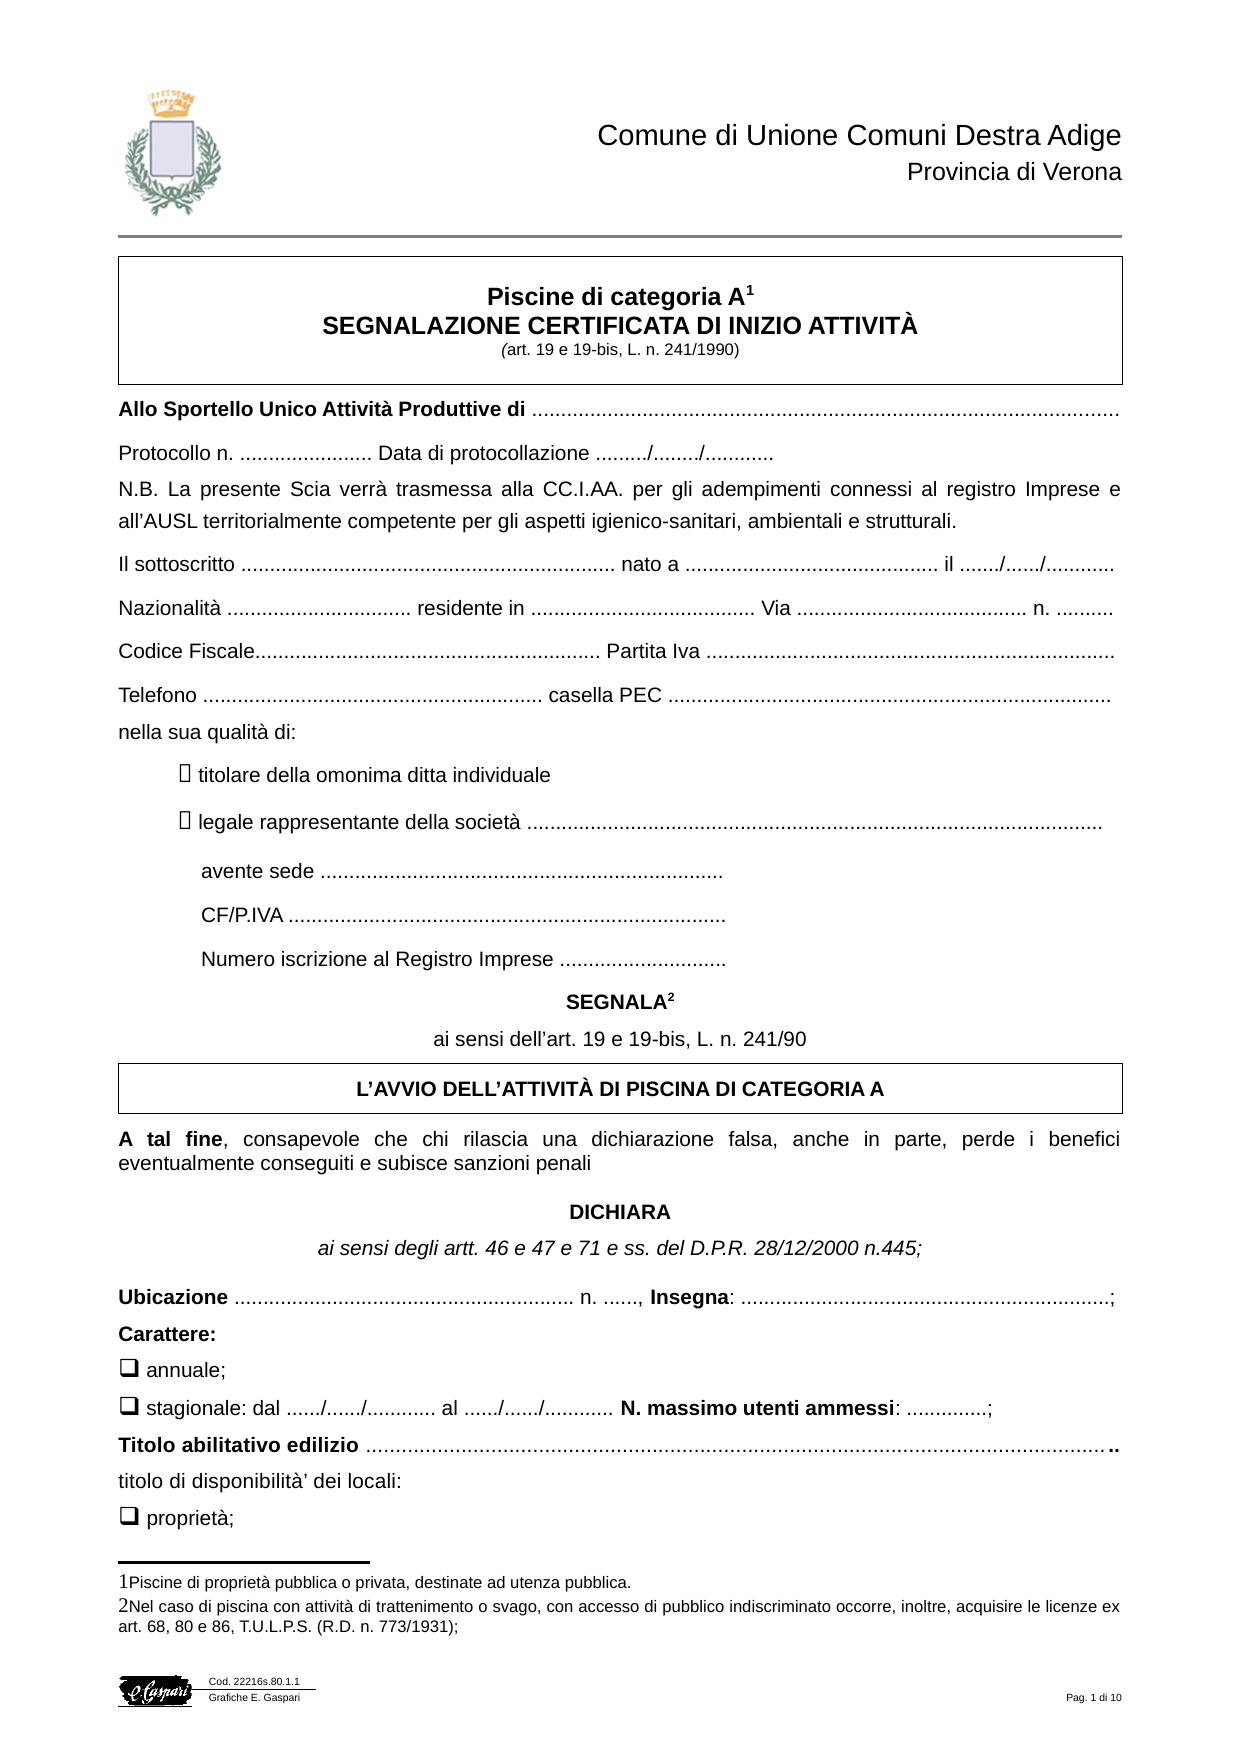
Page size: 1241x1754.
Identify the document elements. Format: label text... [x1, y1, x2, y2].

text Numero iscrizione al Registro Imprese ............................. [201, 947, 1122, 971]
text Provincia di Verona [118, 157, 1122, 185]
picture [122, 87, 224, 118]
picture [118, 1674, 192, 1706]
table_header Piscine di categoria A SEGNALAZIONE CERTIFICATA DI INIZIO ATTIVITÀ (art. 19 e 19-bis, L. n. 241/1990) [119, 257, 1122, 384]
text Allo Sportello Unico Attività Produttive di [118, 397, 1122, 421]
text Il sottoscritto ................................................................. nato a ............................................ il ......./....../............ [118, 552, 1122, 576]
text N.B. La presente Scia verrà trasmessa alla CC.I.AA. per gli adempimenti connessi al registro Imprese e all’AUSL territorialmente competente per gli aspetti igienico-sanitari, ambientali e strutturali. [118, 477, 1122, 532]
text titolo di disponibilità’ dei locali: [118, 1469, 1122, 1493]
text Titolo abilitativo edilizio .............................................................................................................................. [118, 1433, 1122, 1457]
text SEGNALA [118, 990, 1122, 1014]
text Telefono ........................................................... casella PEC ............................................................................. [118, 683, 1122, 707]
text ai sensi degli artt. 46 e 47 e 71 e ss. del D.P.R. 28/12/2000 n.445; [118, 1236, 1122, 1260]
text Comune di Unione Comuni Destra Adige [118, 118, 1122, 152]
text Codice Fiscale............................................................ Partita Iva ....................................................................... [118, 639, 1122, 663]
text Nazionalità ................................ residente in ....................................... Via ........................................ n. .......... [118, 596, 1122, 620]
text  legale rappresentante della società .................................................................................................... [177, 802, 1122, 837]
text Carattere: [118, 1321, 1122, 1345]
text CF/P.IVA ............................................................................ [201, 903, 1122, 927]
picture [122, 152, 224, 157]
text nella sua qualità di: [118, 719, 1122, 743]
text DICHIARA [118, 1199, 1122, 1223]
text  annuale; [118, 1358, 1122, 1383]
text  stagionale: dal ....../....../............ al ....../....../............ N. massimo utenti ammessi: ..............; [118, 1395, 1122, 1420]
text Nel caso di piscina con attività di trattenimento o svago, con accesso di pubblico indiscriminato occorre, inoltre, acquisire le licenze ex art. 68, 80 e 86, T.U.L.P.S. (R.D. n. 773/1931); [118, 1593, 1122, 1636]
picture [122, 185, 224, 219]
text  titolare della omonima ditta individuale [177, 756, 1122, 790]
text A tal fine, consapevole che chi rilascia una dichiarazione falsa, anche in parte, perde i benefici eventualmente conseguiti e subisce sanzioni penali [118, 1127, 1122, 1174]
text  proprietà; [118, 1506, 1122, 1531]
table_header L’AVVIO DELL’ATTIVITÀ DI PISCINA DI CATEGORIA A [119, 1064, 1122, 1113]
text Ubicazione ........................................................... n. ......, Insegna: ................................................................; [118, 1285, 1122, 1309]
text Protocollo n. ....................... Data di protocollazione ........./......../............ [118, 441, 1122, 465]
text ai sensi dell’art. 19 e 19-bis, L. n. 241/90 [118, 1027, 1122, 1051]
text avente sede ...................................................................... [201, 859, 1122, 883]
